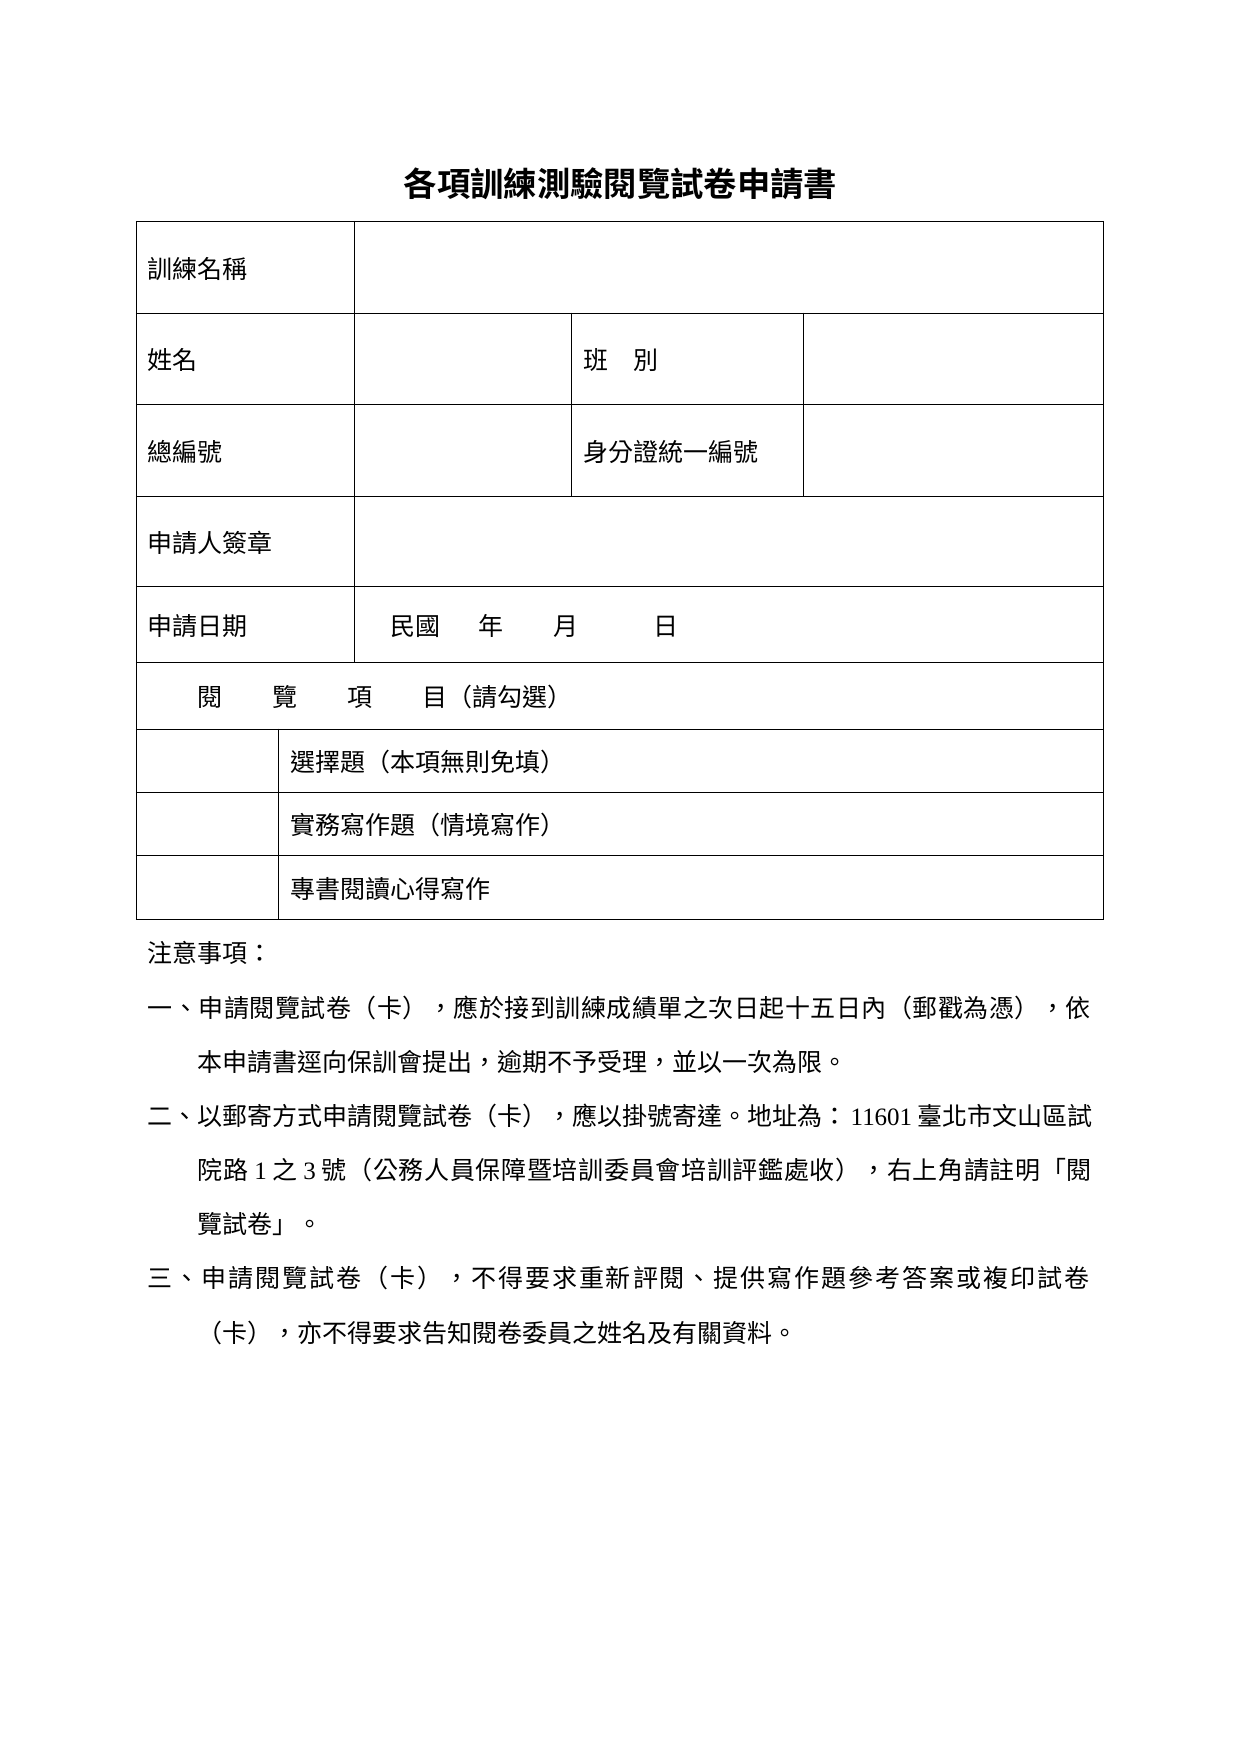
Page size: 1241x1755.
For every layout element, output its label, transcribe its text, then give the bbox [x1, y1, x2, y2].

table_header 訓練名稱 [137, 222, 354, 312]
table_cell 姓名 [137, 314, 354, 404]
text 各項訓練測驗閱覽試卷申請書 [187, 150, 1053, 208]
table_cell 專書閱讀心得寫作 [279, 856, 1103, 918]
table_cell [804, 405, 1103, 496]
table_cell 注意事項： 一、申請閱覽試卷（卡），應於接到訓練成績單之次日起十五日內（郵戳為憑），依本申請書逕向保訓會提出，逾期不予受理，並以一次為限。 二、以郵寄方式申請閱覽試卷（卡），應以掛號寄達。地址為：11601臺北市文山區試院路1之3號（公務人員保障暨培訓委員會培訓評鑑處收），右上角請註明「閱覽試卷」。 三、申請閱覽試卷（卡），不得要求重新評閱、提供寫作題參考答案或複印試卷（卡），亦不得要求告知閱卷委員之姓名及有關資料。 [136, 920, 1104, 1353]
table_cell 申請人簽章 [137, 497, 354, 586]
table_cell 身分證統一編號 [572, 405, 803, 496]
table_cell 民國 年 月 日 [355, 587, 1103, 662]
table_header [355, 222, 1103, 312]
table_cell 申請日期 [137, 587, 354, 662]
table_cell 選擇題（本項無則免填） [279, 730, 1103, 792]
table_cell [137, 730, 278, 792]
table_cell [137, 856, 278, 918]
table_cell [137, 793, 278, 855]
table_cell [355, 497, 1103, 586]
table_cell 實務寫作題（情境寫作） [279, 793, 1103, 855]
table_cell 班 別 [572, 314, 803, 404]
table_cell [804, 314, 1103, 404]
table_cell 閱 覽 項 目（請勾選） [137, 663, 1103, 728]
table_cell [355, 405, 571, 496]
table_cell [355, 314, 571, 404]
table_cell 總編號 [137, 405, 354, 496]
